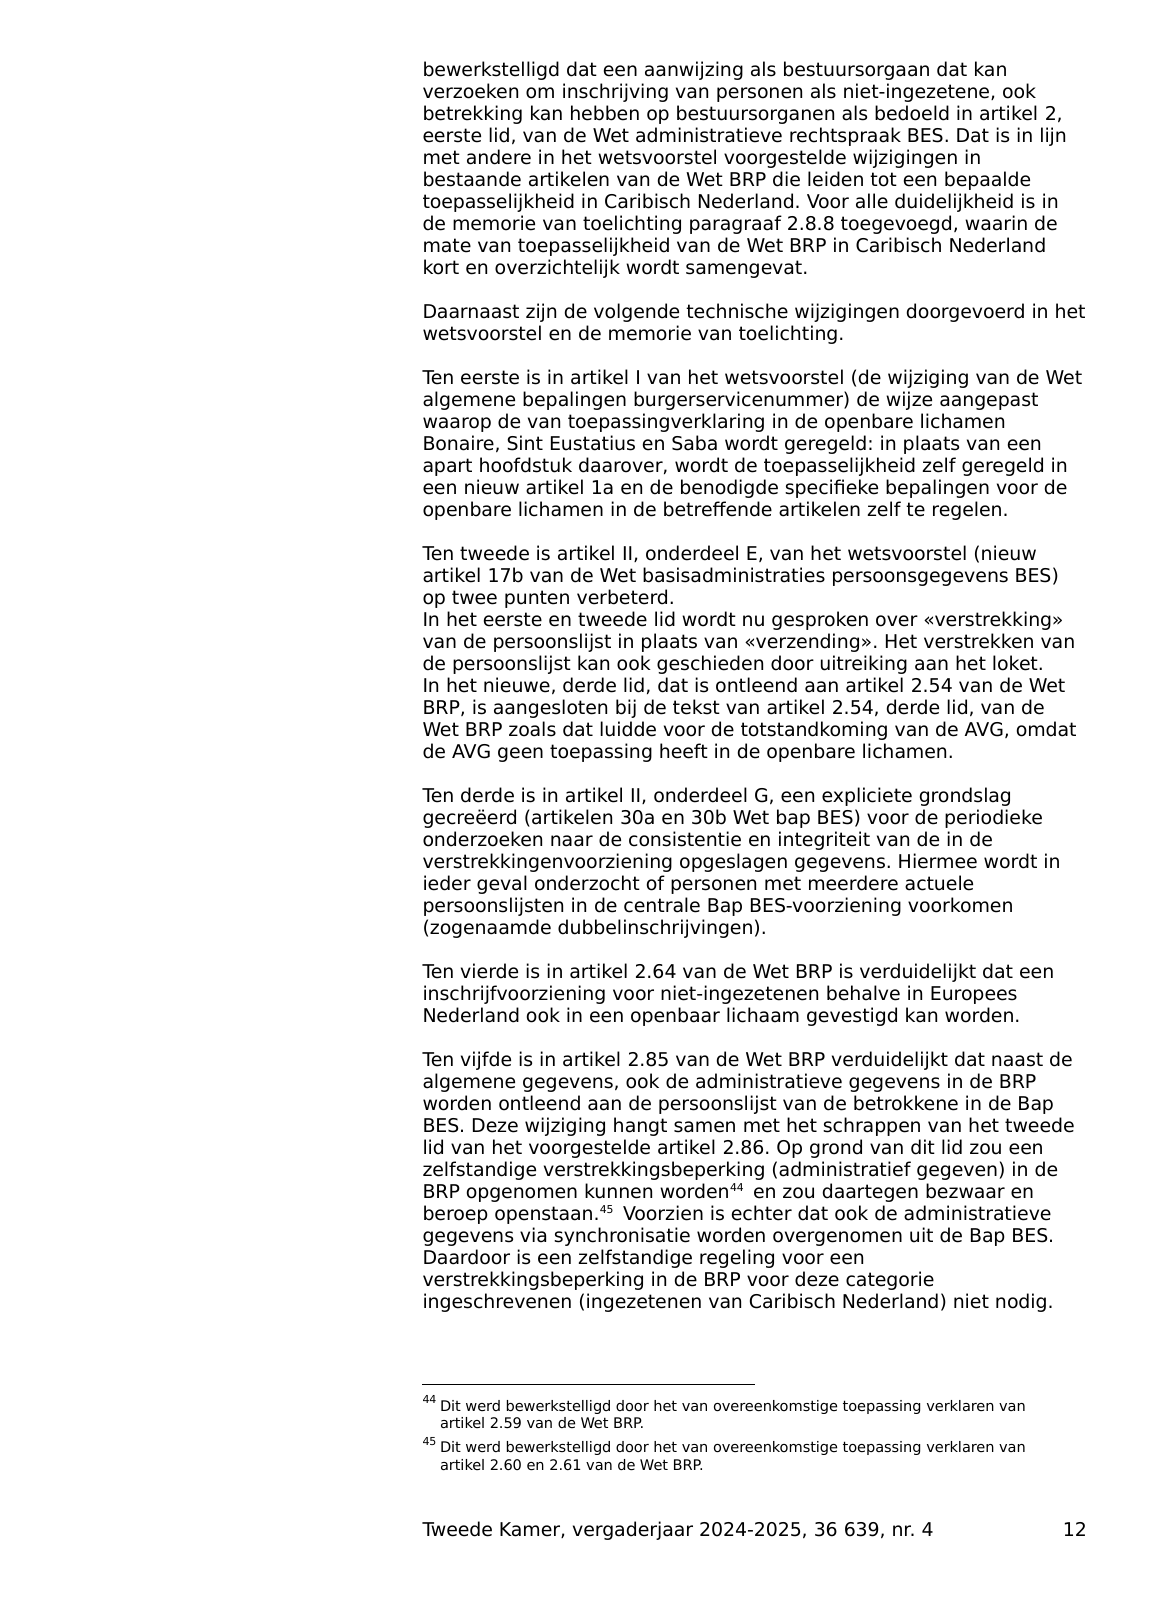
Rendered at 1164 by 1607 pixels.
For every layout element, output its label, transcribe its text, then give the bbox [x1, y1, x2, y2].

text Ten derde is in artikel II, onderdeel G, een expliciete grondslag gecreëerd (artikelen 30a en 30b Wet bap BES) voor de periodieke onderzoeken naar de consistentie en integriteit van de in de verstrekkingenvoorziening opgeslagen gegevens. Hiermee wordt in ieder geval onderzocht of personen met meerdere actuele persoonslijsten in de centrale Bap BES-voorziening voorkomen (zogenaamde dubbelinschrijvingen). [422, 785, 1087, 939]
text Ten tweede is artikel II, onderdeel E, van het wetsvoorstel (nieuw artikel 17b van de Wet basisadministraties persoonsgegevens BES) op twee punten verbeterd. [422, 543, 1087, 609]
text bewerkstelligd dat een aanwijzing als bestuursorgaan dat kan verzoeken om inschrijving van personen als niet-ingezetene, ook betrekking kan hebben op bestuursorganen als bedoeld in artikel 2, eerste lid, van de Wet administratieve rechtspraak BES. Dat is in lijn met andere in het wetsvoorstel voorgestelde wijzigingen in bestaande artikelen van de Wet BRP die leiden tot een bepaalde toepasselijkheid in Caribisch Nederland. Voor alle duidelijkheid is in de memorie van toelichting paragraaf 2.8.8 toegevoegd, waarin de mate van toepasselijkheid van de Wet BRP in Caribisch Nederland kort en overzichtelijk wordt samengevat. [422, 59, 1087, 279]
text Dit werd bewerkstelligd door het van overeenkomstige toepassing verklaren van artikel 2.60 en 2.61 van de Wet BRP. [422, 1435, 1087, 1474]
text In het eerste en tweede lid wordt nu gesproken over «verstrekking» van de persoonslijst in plaats van «verzending». Het verstrekken van de persoonslijst kan ook geschieden door uitreiking aan het loket. [422, 609, 1087, 675]
text Ten eerste is in artikel I van het wetsvoorstel (de wijziging van de Wet algemene bepalingen burgerservicenummer) de wijze aangepast waarop de van toepassingverklaring in de openbare lichamen Bonaire, Sint Eustatius en Saba wordt geregeld: in plaats van een apart hoofdstuk daarover, wordt de toepasselijkheid zelf geregeld in een nieuw artikel 1a en de benodigde specifieke bepalingen voor de openbare lichamen in de betreffende artikelen zelf te regelen. [422, 367, 1087, 521]
text Ten vijfde is in artikel 2.85 van de Wet BRP verduidelijkt dat naast de algemene gegevens, ook de administratieve gegevens in de BRP worden ontleend aan de persoonslijst van de betrokkene in de Bap BES. Deze wijziging hangt samen met het schrappen van het tweede lid van het voorgestelde artikel 2.86. Op grond van dit lid zou een zelfstandige verstrekkingsbeperking (administratief gegeven) in de BRP opgenomen kunnen worden en zou daartegen bezwaar en beroep openstaan. Voorzien is echter dat ook de administratieve gegevens via synchronisatie worden overgenomen uit de Bap BES. Daardoor is een zelfstandige regeling voor een verstrekkingsbeperking in de BRP voor deze categorie ingeschrevenen (ingezetenen van Caribisch Nederland) niet nodig. [422, 1049, 1087, 1313]
text Ten vierde is in artikel 2.64 van de Wet BRP is verduidelijkt dat een inschrijfvoorziening voor niet-ingezetenen behalve in Europees Nederland ook in een openbaar lichaam gevestigd kan worden. [422, 961, 1087, 1027]
text In het nieuwe, derde lid, dat is ontleend aan artikel 2.54 van de Wet BRP, is aangesloten bij de tekst van artikel 2.54, derde lid, van de Wet BRP zoals dat luidde voor de totstandkoming van de AVG, omdat de AVG geen toepassing heeft in de openbare lichamen. [422, 675, 1087, 763]
text Daarnaast zijn de volgende technische wijzigingen doorgevoerd in het wetsvoorstel en de memorie van toelichting. [422, 301, 1087, 345]
text Dit werd bewerkstelligd door het van overeenkomstige toepassing verklaren van artikel 2.59 van de Wet BRP. [422, 1393, 1087, 1432]
